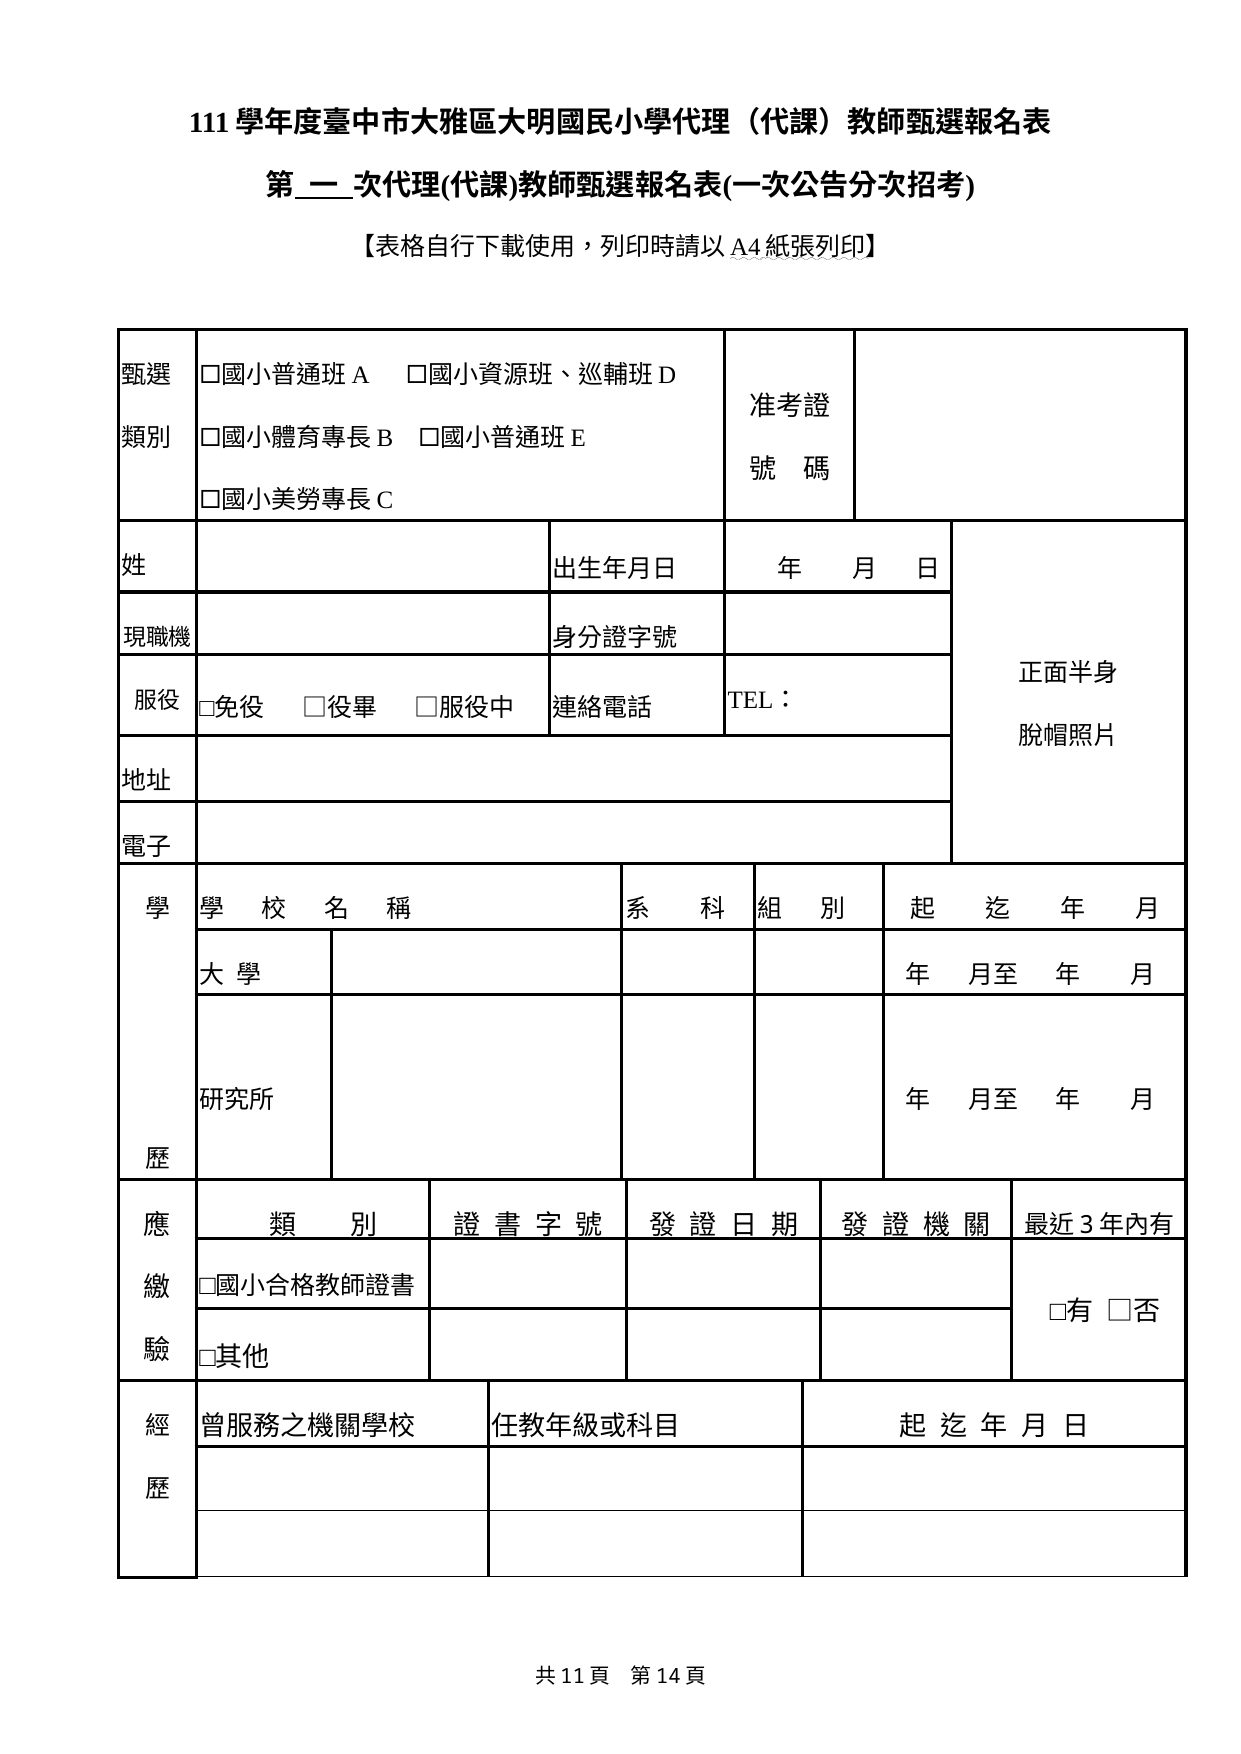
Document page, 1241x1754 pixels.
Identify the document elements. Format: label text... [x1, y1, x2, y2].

table_cell [1188, 590, 1240, 653]
table_cell 姓 名 [120, 522, 195, 590]
table_cell [333, 931, 620, 993]
table_cell [1188, 1445, 1240, 1510]
table_header 准考證 號 碼 [726, 331, 853, 519]
table_cell 大 學 [198, 931, 330, 993]
table_cell [756, 931, 882, 993]
text 第 一 次代理(代課)教師甄選報名表(一次公告分次招考) [118, 141, 1122, 203]
table_cell 身分證字號 [551, 594, 723, 653]
table_cell 類 別 [198, 1181, 428, 1237]
table_cell 最近3年內有否受任何處分 [1013, 1181, 1184, 1237]
table_cell 證 書 字 號 [431, 1181, 625, 1237]
table_cell [623, 931, 753, 993]
table_cell 系 科 [623, 865, 753, 928]
table_cell [822, 1310, 1010, 1379]
table_cell [1188, 1178, 1240, 1237]
table_cell □其他 [198, 1310, 428, 1379]
table_cell [1188, 734, 1240, 800]
table_cell 出生年月日 [551, 522, 723, 590]
table_cell 電子郵件 [120, 803, 195, 862]
table_cell [756, 996, 882, 1178]
table_cell □國小合格教師證書 [198, 1240, 428, 1307]
table_cell [804, 1448, 1184, 1510]
table_cell [490, 1448, 801, 1510]
table_cell [490, 1511, 801, 1576]
table_cell 經 歷 [120, 1382, 195, 1576]
table_cell [1188, 1379, 1240, 1444]
table_cell [1188, 993, 1240, 1178]
table_cell □免役 □役畢 □服役中 [198, 656, 548, 734]
table_cell [431, 1240, 625, 1307]
table_cell [198, 803, 950, 862]
table_cell [198, 1448, 487, 1510]
table_cell 曾服務之機關學校 [198, 1382, 487, 1444]
table_cell [1188, 653, 1240, 734]
table_header [1188, 328, 1240, 519]
table_cell [198, 522, 548, 590]
table_cell [198, 737, 950, 800]
table_cell 任教年級或科目 [490, 1382, 801, 1444]
table_cell 年 月至 年 月 [885, 931, 1184, 993]
table_cell 研究所 [198, 996, 330, 1178]
table_cell [804, 1511, 1184, 1576]
text 111學年度臺中市大雅區大明國民小學代理（代課）教師甄選報名表 [118, 78, 1122, 141]
table_cell [1188, 862, 1240, 928]
text 【表格自行下載使用，列印時請以A4紙張列印】 [118, 203, 1122, 266]
table_header [856, 331, 1184, 519]
table_cell 發 證 機 關 [822, 1181, 1010, 1237]
table_cell 正面半身 脫帽照片 [953, 522, 1184, 862]
table_cell 組 別 [756, 865, 882, 928]
table_cell 起 迄 年 月 [885, 865, 1184, 928]
table_cell [1188, 1237, 1240, 1307]
table_cell □有 □否 [1013, 1240, 1184, 1379]
table_cell TEL： 手機： [726, 656, 950, 734]
table_cell [726, 594, 950, 653]
table_cell [1188, 1510, 1240, 1576]
table_cell 年 月至 年 月 [885, 996, 1184, 1178]
table_cell 連絡電話 [551, 656, 723, 734]
table_cell [1188, 800, 1240, 862]
table_cell [431, 1310, 625, 1379]
table_header 甄選類別 [120, 331, 195, 519]
table_cell 學 歷 [120, 865, 195, 1178]
table_header 國小普通班A 國小資源班、巡輔班D 國小體育專長B 國小普通班E 國小美勞專長C [198, 331, 723, 519]
table_cell [822, 1240, 1010, 1307]
table_cell [628, 1310, 819, 1379]
table_cell 學 校 名 稱 [198, 865, 620, 928]
table_cell 起 迄 年 月 日 [804, 1382, 1184, 1444]
table_cell [628, 1240, 819, 1307]
table_cell [198, 1511, 487, 1576]
table_cell 年 月 日 [726, 522, 950, 590]
table_cell [1188, 928, 1240, 993]
table_cell 發 證 日 期 [628, 1181, 819, 1237]
table_cell [198, 594, 548, 653]
table_cell [1188, 519, 1240, 590]
table_cell 應 繳 驗 證 件 [120, 1181, 195, 1379]
table_cell [1188, 1307, 1240, 1379]
table_cell [623, 996, 753, 1178]
table_cell 現職機關學校 [120, 594, 195, 653]
table_cell 服役 情形 [120, 656, 195, 734]
table_cell [333, 996, 620, 1178]
table_cell 地址 [120, 737, 195, 800]
